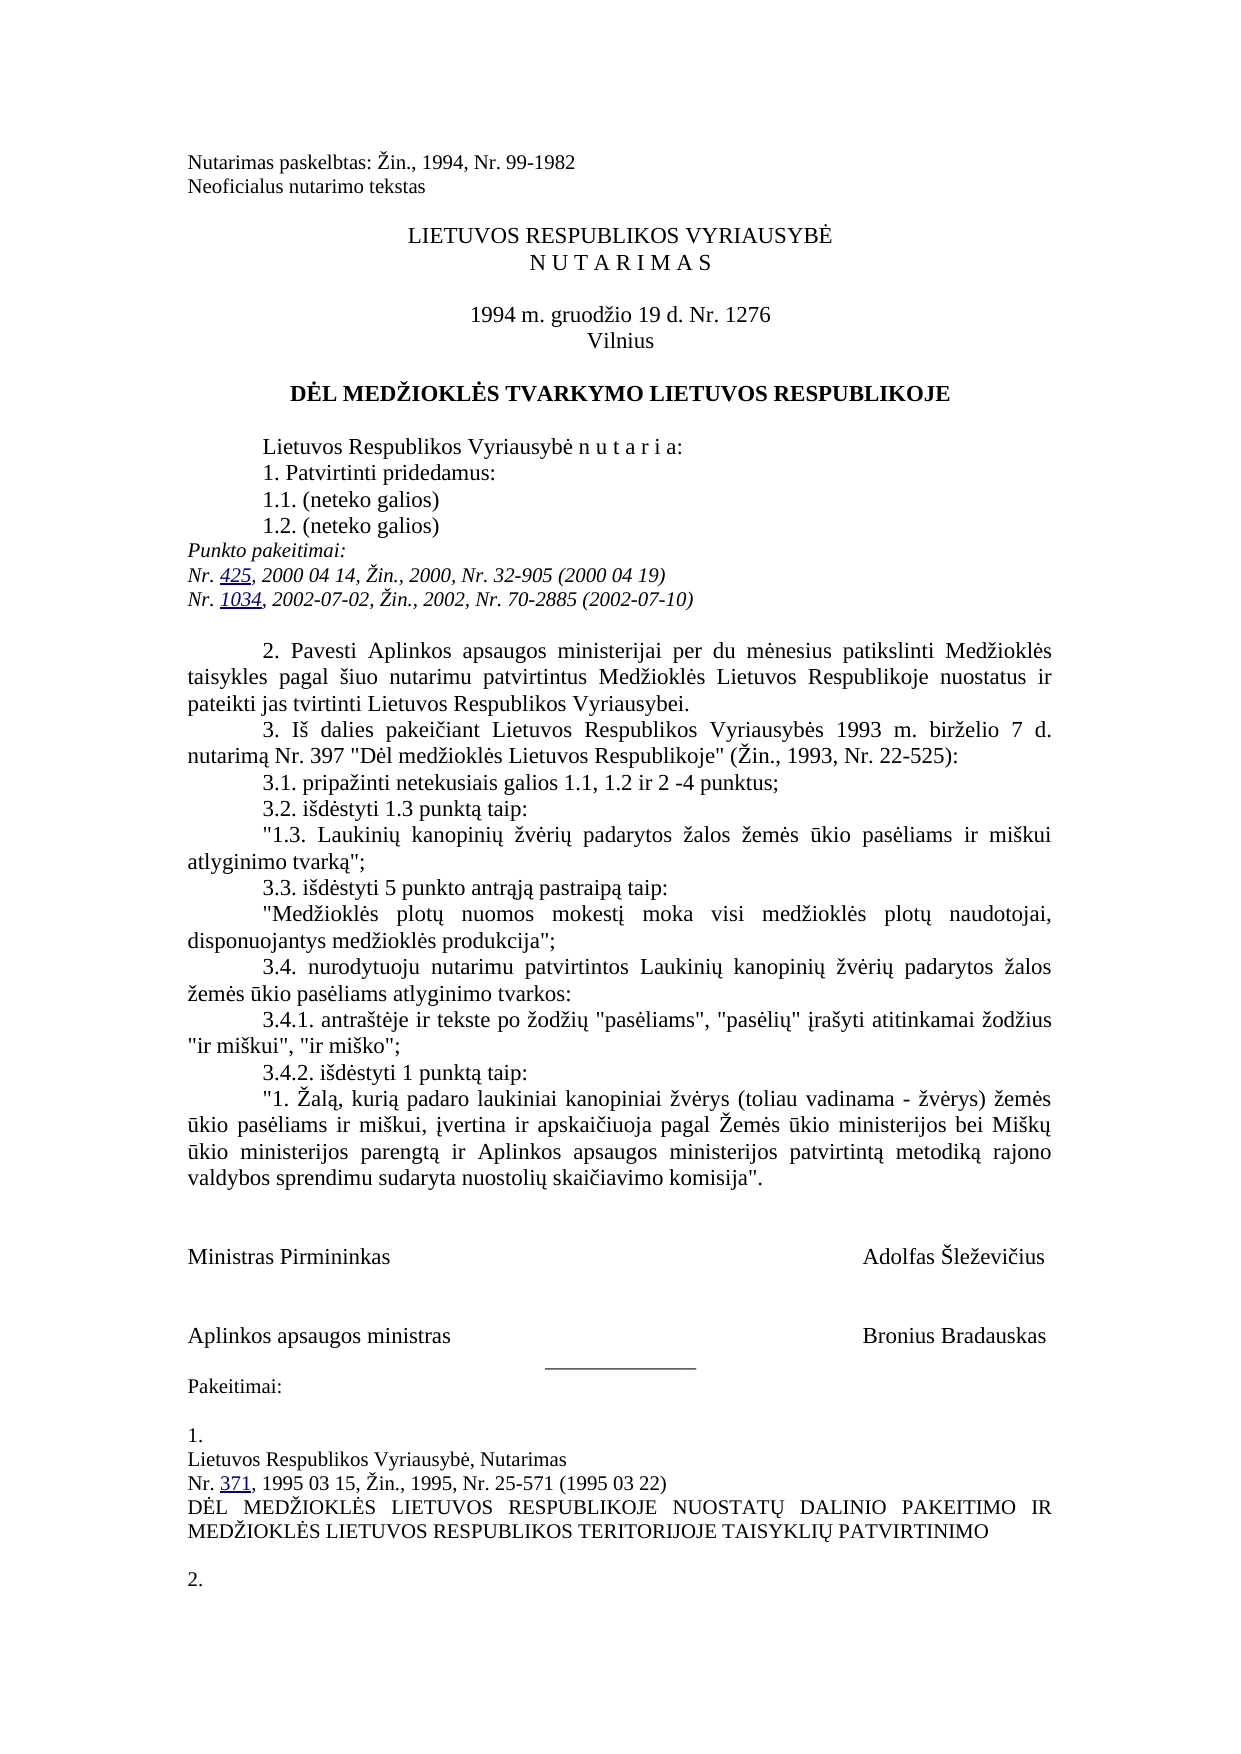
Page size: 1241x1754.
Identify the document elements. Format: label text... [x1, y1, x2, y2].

text Nutarimas paskelbtas: Žin., 1994, Nr. 99-1982 [187, 150, 1053, 174]
text 3.3. išdėstyti 5 punkto antrąją pastraipą taip: [187, 874, 1053, 901]
text "Medžioklės plotų nuomos mokestį moka visi medžioklės plotų naudotojai, disponuojantys medžioklės produkcija"; [187, 901, 1053, 953]
text 2. [187, 1567, 1053, 1591]
text 3. Iš dalies pakeičiant Lietuvos Respublikos Vyriausybės 1993 m. birželio 7 d. nutarimą Nr. 397 "Dėl medžioklės Lietuvos Respublikoje" (Žin., 1993, Nr. 22-525): [187, 716, 1053, 769]
text Punkto pakeitimai: [187, 538, 1053, 562]
text 3.2. išdėstyti 1.3 punktą taip: [187, 795, 1053, 821]
text Vilnius [187, 328, 1053, 354]
text N U T A R I M A S [187, 248, 1053, 275]
text Aplinkos apsaugos ministras Bronius Bradauskas [187, 1322, 1053, 1348]
text 3.4. nurodytuoju nutarimu patvirtintos Laukinių kanopinių žvėrių padarytos žalos žemės ūkio pasėliams atlyginimo tvarkos: [187, 953, 1053, 1006]
text 1994 m. gruodžio 19 d. Nr. 1276 [187, 301, 1053, 328]
text 1. Patvirtinti pridedamus: [187, 459, 1053, 486]
text Nr. 1034, 2002-07-02, Žin., 2002, Nr. 70-2885 (2002-07-10) [187, 587, 1053, 611]
text Nr. 371, 1995 03 15, Žin., 1995, Nr. 25-571 (1995 03 22) [187, 1471, 1053, 1495]
text 3.4.1. antraštėje ir tekste po žodžių "pasėliams", "pasėlių" įrašyti atitinkamai žodžius "ir miškui", "ir miško"; [187, 1006, 1053, 1059]
text "1.3. Laukinių kanopinių žvėrių padarytos žalos žemės ūkio pasėliams ir miškui atlyginimo tvarką"; [187, 821, 1053, 874]
text "1. Žalą, kurią padaro laukiniai kanopiniai žvėrys (toliau vadinama - žvėrys) žemės ūkio pasėliams ir miškui, įvertina ir apskaičiuoja pagal Žemės ūkio ministerijos bei Miškų ūkio ministerijos parengtą ir Aplinkos apsaugos ministerijos patvirtintą metodiką rajono valdybos sprendimu sudaryta nuostolių skaičiavimo komisija". [187, 1085, 1053, 1190]
text LIETUVOS RESPUBLIKOS VYRIAUSYBĖ [187, 222, 1053, 248]
text Pakeitimai: [187, 1374, 1053, 1398]
text 2. Pavesti Aplinkos apsaugos ministerijai per du mėnesius patikslinti Medžioklės taisykles pagal šiuo nutarimu patvirtintus Medžioklės Lietuvos Respublikoje nuostatus ir pateikti jas tvirtinti Lietuvos Respublikos Vyriausybei. [187, 637, 1053, 716]
text 1.1. (neteko galios) [187, 486, 1053, 512]
text 3.1. pripažinti netekusiais galios 1.1, 1.2 ir 2 -4 punktus; [187, 769, 1053, 795]
text Ministras Pirmininkas Adolfas Šleževičius [187, 1243, 1053, 1269]
text Lietuvos Respublikos Vyriausybė, Nutarimas [187, 1447, 1053, 1471]
text Nr. 425, 2000 04 14, Žin., 2000, Nr. 32-905 (2000 04 19) [187, 562, 1053, 587]
text 1.2. (neteko galios) [187, 512, 1053, 538]
text ___________ [187, 1348, 1053, 1374]
text 3.4.2. išdėstyti 1 punktą taip: [187, 1059, 1053, 1085]
text Lietuvos Respublikos Vyriausybė n u t a r i a: [187, 433, 1053, 459]
text Neoficialus nutarimo tekstas [187, 174, 1053, 198]
text DĖL MEDŽIOKLĖS LIETUVOS RESPUBLIKOJE NUOSTATŲ DALINIO PAKEITIMO IR MEDŽIOKLĖS LIETUVOS RESPUBLIKOS TERITORIJOJE TAISYKLIŲ PATVIRTINIMO [187, 1495, 1053, 1543]
text 1. [187, 1423, 1053, 1447]
subtitle DĖL MEDŽIOKLĖS TVARKYMO LIETUVOS RESPUBLIKOJE [187, 380, 1053, 407]
